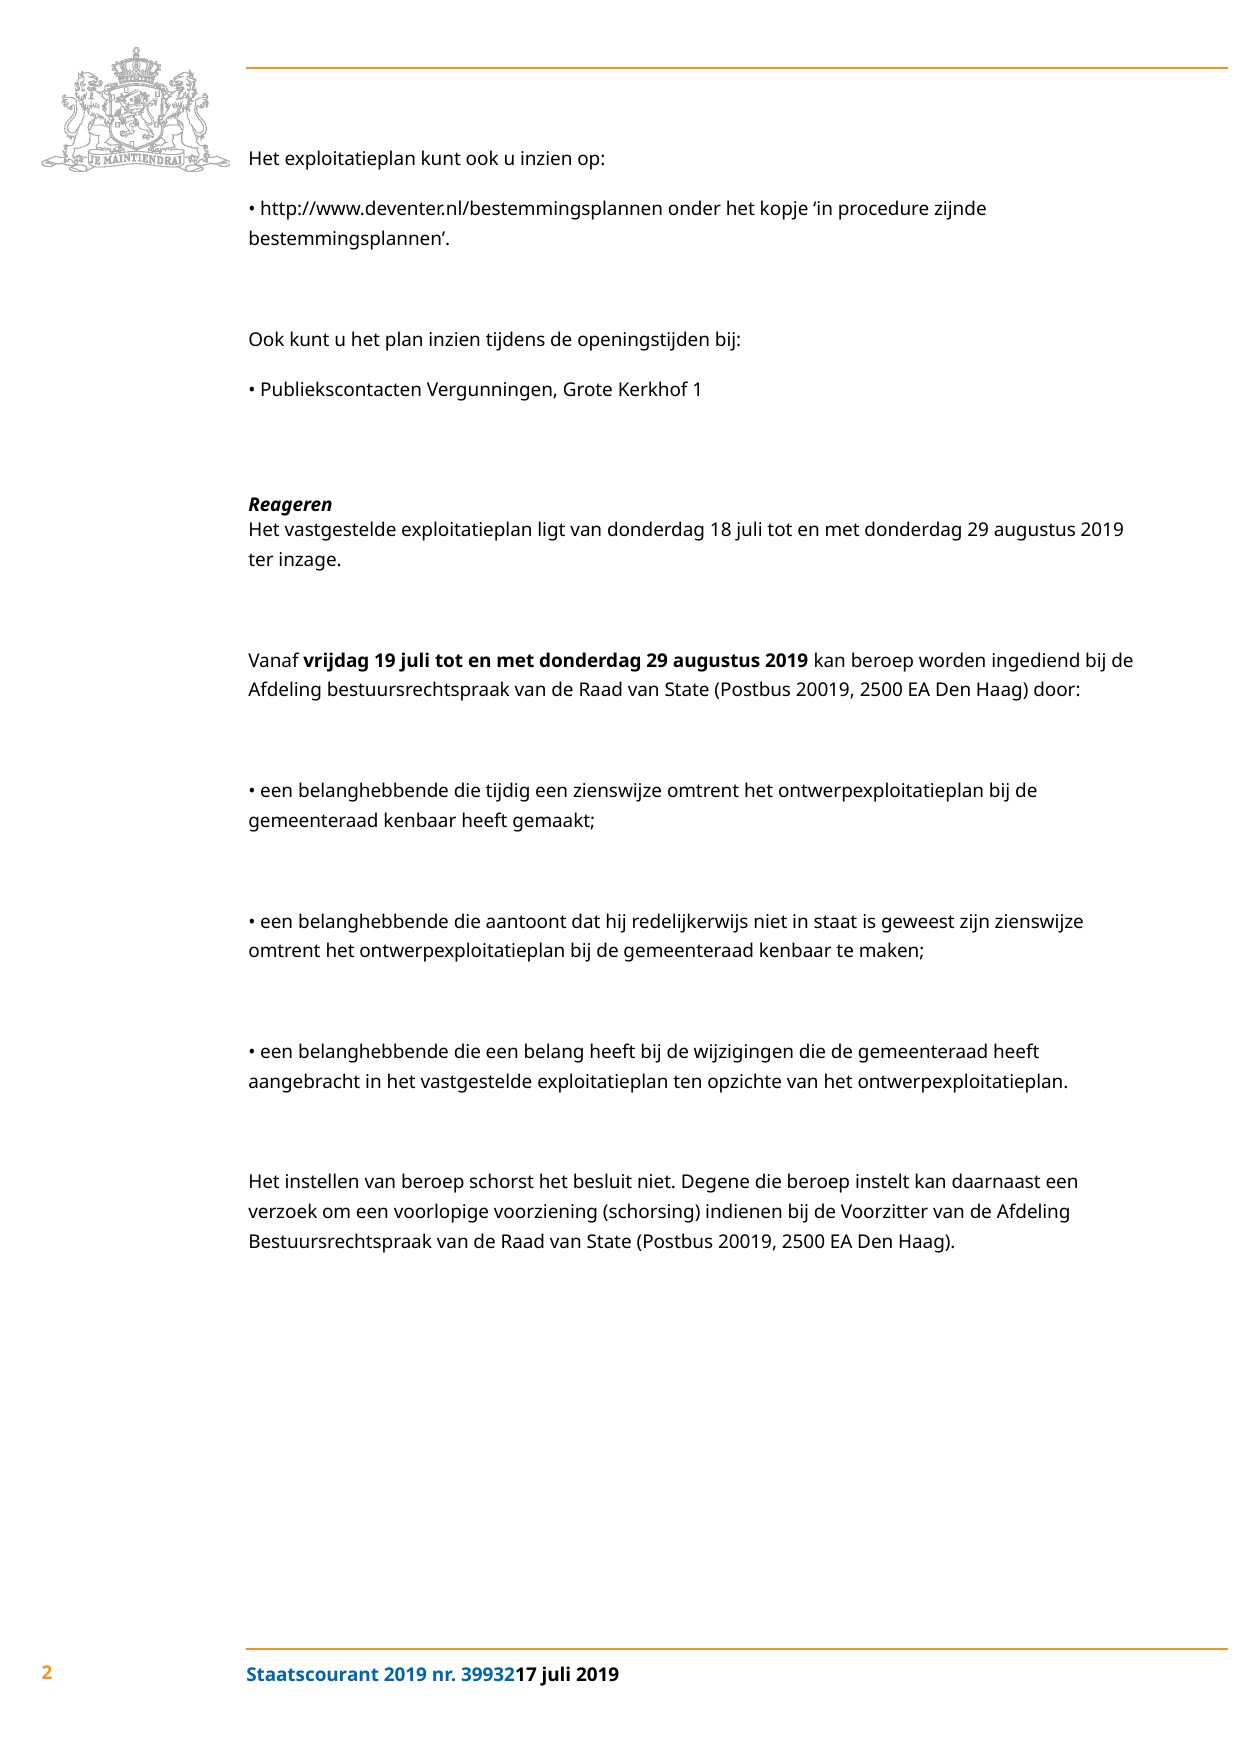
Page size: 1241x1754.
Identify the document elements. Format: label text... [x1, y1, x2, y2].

text • http://www.deventer.nl/bestemmingsplannen onder het kopje ‘in procedure zijnde bestemmingsplannen’. [248, 196, 1152, 251]
text • een belanghebbende die tijdig een zienswijze omtrent het ontwerpexploitatieplan bij de gemeenteraad kenbaar heeft gemaakt; [248, 777, 1152, 833]
text Ook kunt u het plan inzien tijdens de openingstijden bij: [248, 326, 1152, 352]
text Het vastgestelde exploitatieplan ligt van donderdag 18 juli tot en met donderdag 29 augustus 2019 ter inzage. [248, 517, 1152, 572]
text • een belanghebbende die aantoont dat hij redelijkerwijs niet in staat is geweest zijn zienswijze omtrent het ontwerpexploitatieplan bij de gemeenteraad kenbaar te maken; [248, 908, 1152, 963]
text Reageren [248, 491, 1152, 517]
text Het instellen van beroep schorst het besluit niet. Degene die beroep instelt kan daarnaast een verzoek om een voorlopige voorziening (schorsing) indienen bij de Voorzitter van de Afdeling Bestuursrechtspraak van de Raad van State (Postbus 20019, 2500 EA Den Haag). [248, 1169, 1152, 1253]
text • een belanghebbende die een belang heeft bij de wijzigingen die de gemeenteraad heeft aangebracht in het vastgestelde exploitatieplan ten opzichte van het ontwerpexploitatieplan. [248, 1038, 1152, 1093]
text Het exploitatieplan kunt ook u inzien op: [248, 145, 1152, 171]
text • Publiekscontacten Vergunningen, Grote Kerkhof 1 [248, 376, 1152, 402]
picture [41, 47, 231, 172]
text Vanaf vrijdag 19 juli tot en met donderdag 29 augustus 2019 kan beroep worden ingediend bij de Afdeling bestuursrechtspraak van de Raad van State (Postbus 20019, 2500 EA Den Haag) door: [248, 647, 1152, 702]
